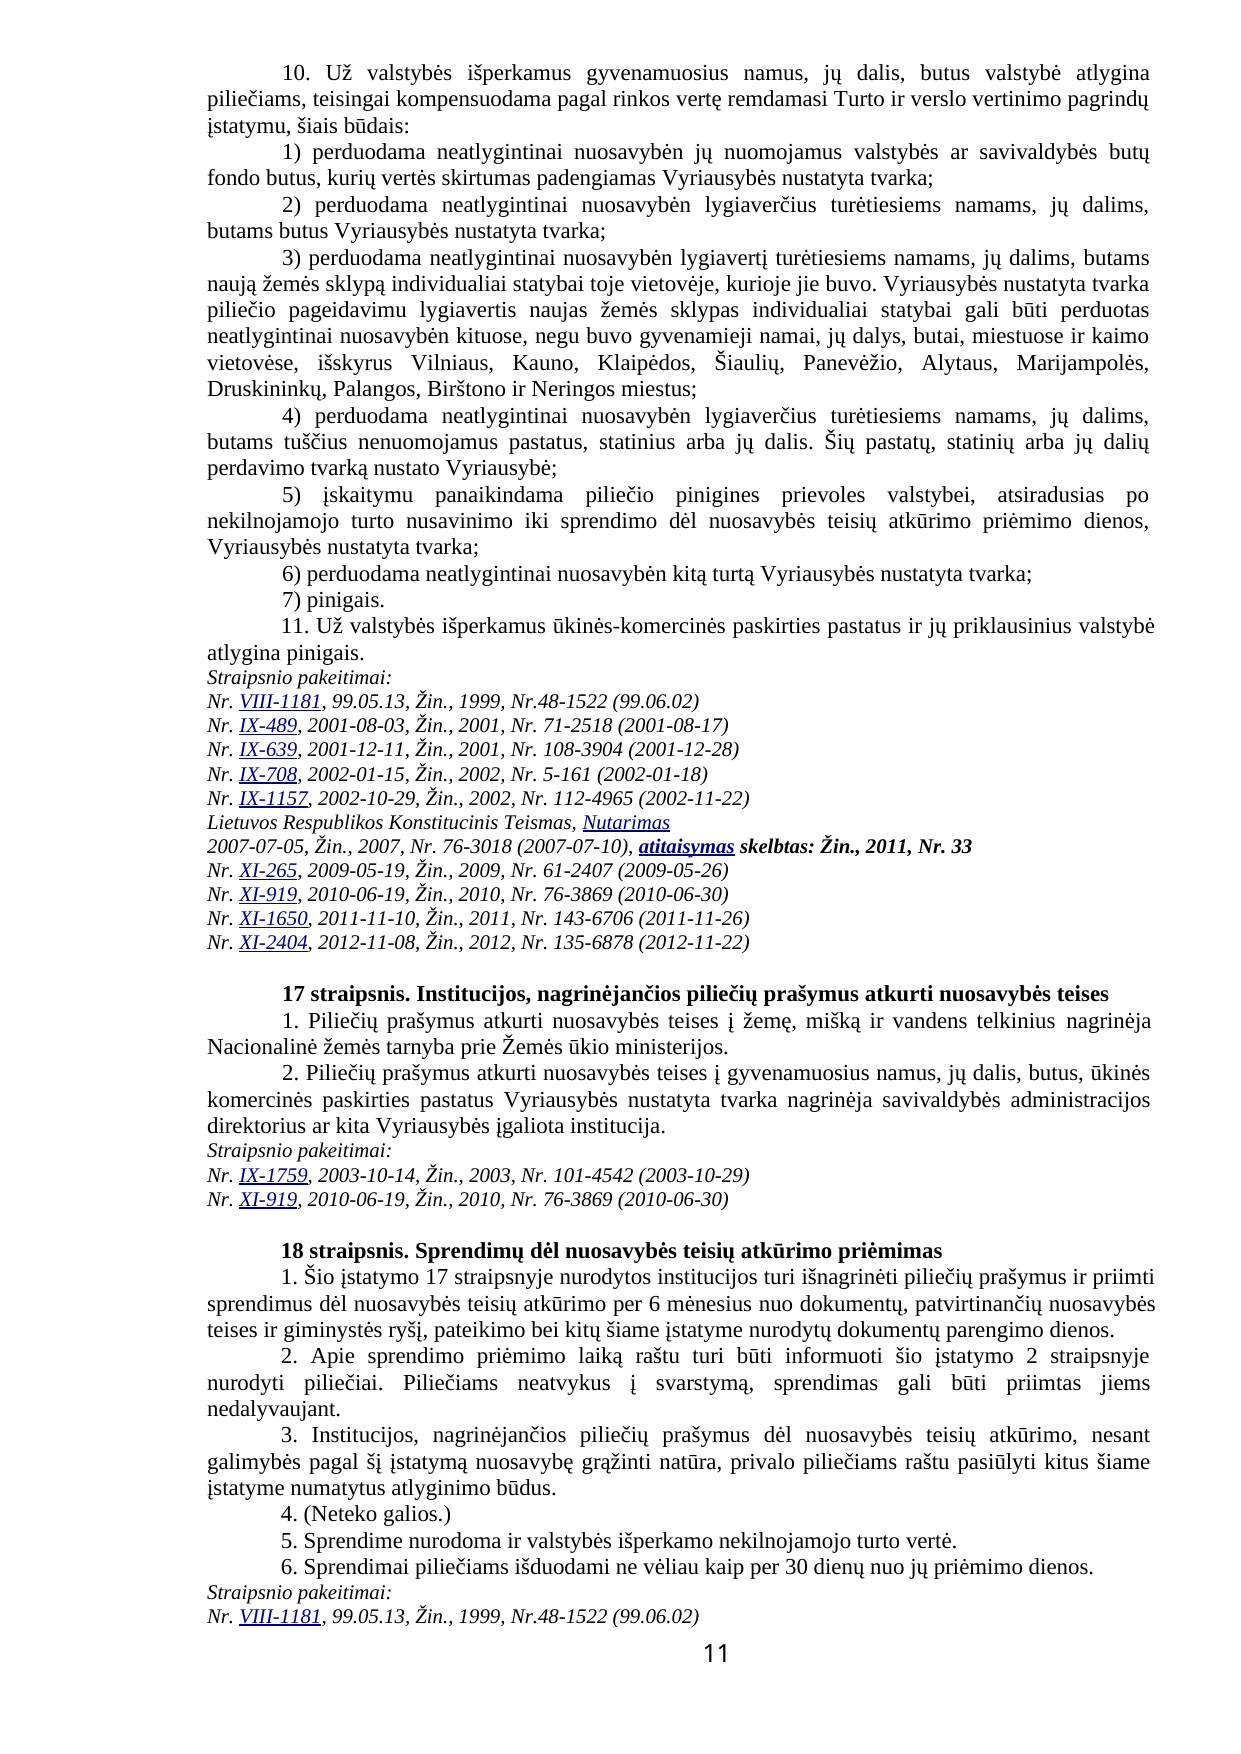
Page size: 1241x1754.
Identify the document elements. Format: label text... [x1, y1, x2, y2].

text 4. (Neteko galios.) [207, 1501, 1152, 1527]
text 5) įskaitymu panaikindama piliečio pinigines prievoles valstybei, atsiradusias po nekilnojamojo turto nusavinimo iki sprendimo dėl nuosavybės teisių atkūrimo priėmimo dienos, Vyriausybės nustatyta tvarka; [207, 481, 1151, 560]
text 1) perduodama neatlygintinai nuosavybėn jų nuomojamus valstybės ar savivaldybės butų fondo butus, kurių vertės skirtumas padengiamas Vyriausybės nustatyta tvarka; [207, 138, 1151, 191]
text Lietuvos Respublikos Konstitucinis Teismas, Nutarimas [207, 809, 1152, 834]
text Nr. IX-639, 2001-12-11, Žin., 2001, Nr. 108-3904 (2001-12-28) [207, 737, 1152, 761]
text 3) perduodama neatlygintinai nuosavybėn lygiavertį turėtiesiems namams, jų dalims, butams naują žemės sklypą individualiai statybai toje vietovėje, kurioje jie buvo. Vyriausybės nustatyta tvarka piliečio pageidavimu lygiavertis naujas žemės sklypas individualiai statybai gali būti perduotas neatlygintinai nuosavybėn kituose, negu buvo gyvenamieji namai, jų dalys, butai, miestuose ir kaimo vietovėse, išskyrus Vilniaus, Kauno, Klaipėdos, Šiaulių, Panevėžio, Alytaus, Marijampolės, Druskininkų, Palangos, Birštono ir Neringos miestus; [207, 243, 1151, 402]
text Straipsnio pakeitimai: [207, 665, 1157, 689]
text Nr. XI-2404, 2012-11-08, Žin., 2012, Nr. 135-6878 (2012-11-22) [207, 930, 1152, 954]
text 2) perduodama neatlygintinai nuosavybėn lygiaverčius turėtiesiems namams, jų dalims, butams butus Vyriausybės nustatyta tvarka; [207, 191, 1151, 243]
text Nr. XI-265, 2009-05-19, Žin., 2009, Nr. 61-2407 (2009-05-26) [207, 858, 1152, 882]
text Straipsnio pakeitimai: [207, 1579, 1157, 1604]
text 1. Piliečių prašymus atkurti nuosavybės teises į žemę, mišką ir vandens telkinius nagrinėja Nacionalinė žemės tarnyba prie Žemės ūkio ministerijos. [207, 1007, 1152, 1059]
text Nr. XI-919, 2010-06-19, Žin., 2010, Nr. 76-3869 (2010-06-30) [207, 1187, 1152, 1211]
text 2. Apie sprendimo priėmimo laiką raštu turi būti informuoti šio įstatymo 2 straipsnyje nurodyti piliečiai. Piliečiams neatvykus į svarstymą, sprendimas gali būti priimtas jiems nedalyvaujant. [207, 1342, 1152, 1421]
text Nr. XI-1650, 2011-11-10, Žin., 2011, Nr. 143-6706 (2011-11-26) [207, 906, 1152, 930]
text 10. Už valstybės išperkamus gyvenamuosius namus, jų dalis, butus valstybė atlygina piliečiams, teisingai kompensuodama pagal rinkos vertę remdamasi Turto ir verslo vertinimo pagrindų įstatymu, šiais būdais: [207, 59, 1151, 138]
text 17 straipsnis. Institucijos, nagrinėjančios piliečių prašymus atkurti nuosavybės teises [282, 980, 1152, 1007]
text Nr. VIII-1181, 99.05.13, Žin., 1999, Nr.48-1522 (99.06.02) [207, 1604, 1152, 1628]
text Nr. IX-1759, 2003-10-14, Žin., 2003, Nr. 101-4542 (2003-10-29) [207, 1162, 1152, 1187]
text 6) perduodama neatlygintinai nuosavybėn kitą turtą Vyriausybės nustatyta tvarka; [207, 560, 1151, 586]
text Nr. VIII-1181, 99.05.13, Žin., 1999, Nr.48-1522 (99.06.02) [207, 689, 1152, 713]
text 7) pinigais. [207, 586, 1151, 612]
text Nr. XI-919, 2010-06-19, Žin., 2010, Nr. 76-3869 (2010-06-30) [207, 882, 1152, 906]
text 11. Už valstybės išperkamus ūkinės-komercinės paskirties pastatus ir jų priklausinius valstybė atlygina pinigais. [207, 612, 1157, 665]
text Straipsnio pakeitimai: [207, 1138, 1157, 1162]
text Nr. IX-1157, 2002-10-29, Žin., 2002, Nr. 112-4965 (2002-11-22) [207, 786, 1152, 809]
text 3. Institucijos, nagrinėjančios piliečių prašymus dėl nuosavybės teisių atkūrimo, nesant galimybės pagal šį įstatymą nuosavybę grąžinti natūra, privalo piliečiams raštu pasiūlyti kitus šiame įstatyme numatytus atlyginimo būdus. [207, 1421, 1152, 1501]
text 1. Šio įstatymo 17 straipsnyje nurodytos institucijos turi išnagrinėti piliečių prašymus ir priimti sprendimus dėl nuosavybės teisių atkūrimo per 6 mėnesius nuo dokumentų, patvirtinančių nuosavybės teises ir giminystės ryšį, pateikimo bei kitų šiame įstatyme nurodytų dokumentų parengimo dienos. [207, 1263, 1157, 1342]
text 5. Sprendime nurodoma ir valstybės išperkamo nekilnojamojo turto vertė. [207, 1527, 1152, 1553]
text Nr. IX-489, 2001-08-03, Žin., 2001, Nr. 71-2518 (2001-08-17) [207, 713, 1152, 737]
text 6. Sprendimai piliečiams išduodami ne vėliau kaip per 30 dienų nuo jų priėmimo dienos. [207, 1553, 1157, 1579]
text 2007-07-05, Žin., 2007, Nr. 76-3018 (2007-07-10), atitaisymas skelbtas: Žin., 2011, Nr. 33 [207, 834, 1152, 858]
text 18 straipsnis. Sprendimų dėl nuosavybės teisių atkūrimo priėmimas [207, 1237, 1157, 1263]
text 2. Piliečių prašymus atkurti nuosavybės teises į gyvenamuosius namus, jų dalis, butus, ūkinės komercinės paskirties pastatus Vyriausybės nustatyta tvarka nagrinėja savivaldybės administracijos direktorius ar kita Vyriausybės įgaliota institucija. [207, 1059, 1152, 1138]
text 4) perduodama neatlygintinai nuosavybėn lygiaverčius turėtiesiems namams, jų dalims, butams tuščius nenuomojamus pastatus, statinius arba jų dalis. Šių pastatų, statinių arba jų dalių perdavimo tvarką nustato Vyriausybė; [207, 402, 1151, 481]
text Nr. IX-708, 2002-01-15, Žin., 2002, Nr. 5-161 (2002-01-18) [207, 761, 1152, 786]
